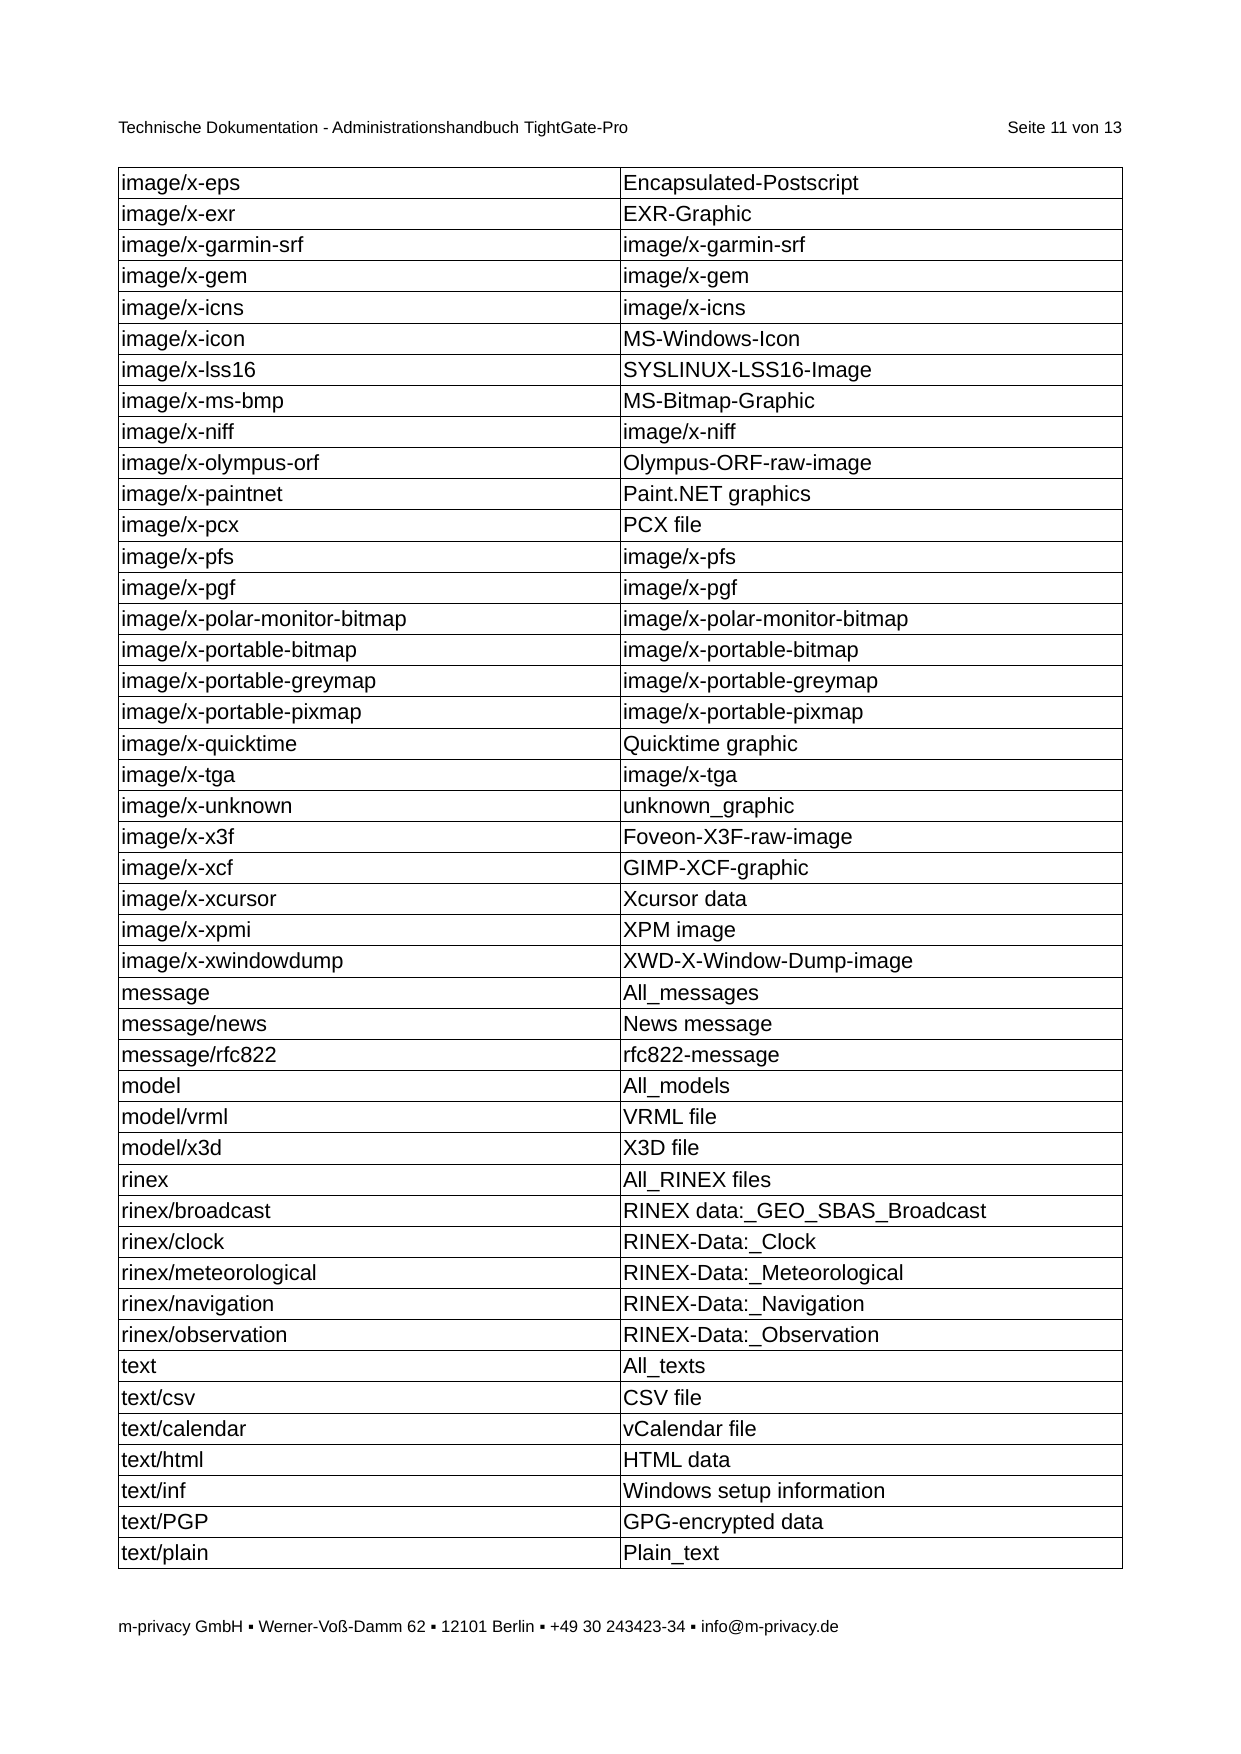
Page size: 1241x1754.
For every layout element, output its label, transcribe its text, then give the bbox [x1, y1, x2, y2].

table_cell image/x-exr [119, 199, 620, 229]
table_cell image/x-x3f [119, 822, 620, 852]
table_cell Quicktime graphic [621, 729, 1122, 758]
table_cell rinex/broadcast [119, 1196, 620, 1226]
table_cell text/plain [119, 1538, 620, 1568]
table_cell text/PGP [119, 1507, 620, 1537]
table_cell GPG-encrypted data [621, 1507, 1122, 1537]
table_cell EXR-Graphic [621, 199, 1122, 229]
table_cell Foveon-X3F-raw-image [621, 822, 1122, 852]
table_cell image/x-portable-greymap [119, 666, 620, 696]
table_cell RINEX-Data:_Navigation [621, 1289, 1122, 1319]
table_cell image/x-icns [621, 292, 1122, 322]
table_cell XWD-X-Window-Dump-image [621, 946, 1122, 977]
table_cell image/x-pfs [621, 542, 1122, 572]
table_cell image/x-portable-bitmap [119, 635, 620, 665]
table_cell image/x-xcursor [119, 884, 620, 914]
table_cell Windows setup information [621, 1476, 1122, 1506]
table_cell X3D file [621, 1133, 1122, 1163]
table_cell Plain_text [621, 1538, 1122, 1568]
table_cell News message [621, 1009, 1122, 1039]
table_cell Encapsulated-Postscript [621, 168, 1122, 198]
table_cell model/x3d [119, 1133, 620, 1163]
table_cell text/inf [119, 1476, 620, 1506]
table_cell image/x-xcf [119, 853, 620, 883]
table_cell PCX file [621, 510, 1122, 541]
table_cell image/x-niff [621, 417, 1122, 447]
table_cell image/x-pgf [621, 573, 1122, 603]
table_cell text/calendar [119, 1414, 620, 1444]
table_cell image/x-tga [119, 760, 620, 790]
table_cell message/rfc822 [119, 1040, 620, 1070]
table_cell image/x-gem [119, 261, 620, 291]
table_cell image/x-garmin-srf [621, 230, 1122, 260]
table_cell image/x-gem [621, 261, 1122, 291]
table_cell rinex/navigation [119, 1289, 620, 1319]
table_cell XPM image [621, 915, 1122, 945]
table_cell image/x-unknown [119, 791, 620, 821]
table_cell All_RINEX files [621, 1165, 1122, 1194]
table_cell rinex/observation [119, 1320, 620, 1350]
table_cell unknown_graphic [621, 791, 1122, 821]
table_cell image/x-ms-bmp [119, 386, 620, 416]
table_cell image/x-pcx [119, 510, 620, 541]
table_cell text/csv [119, 1382, 620, 1413]
table_cell SYSLINUX-LSS16-Image [621, 355, 1122, 385]
table_cell image/x-lss16 [119, 355, 620, 385]
table_cell MS-Windows-Icon [621, 324, 1122, 354]
table_cell HTML data [621, 1445, 1122, 1475]
table_cell All_texts [621, 1351, 1122, 1381]
table_cell Paint.NET graphics [621, 479, 1122, 509]
table_cell Olympus-ORF-raw-image [621, 448, 1122, 478]
table_cell image/x-polar-monitor-bitmap [621, 604, 1122, 634]
table_cell RINEX-Data:_Observation [621, 1320, 1122, 1350]
table_cell image/x-xpmi [119, 915, 620, 945]
table_cell GIMP-XCF-graphic [621, 853, 1122, 883]
table_cell image/x-portable-pixmap [621, 697, 1122, 727]
table_cell image/x-icns [119, 292, 620, 322]
table_cell All_models [621, 1071, 1122, 1101]
table_cell image/x-tga [621, 760, 1122, 790]
table_cell image/x-pgf [119, 573, 620, 603]
table_cell image/x-icon [119, 324, 620, 354]
table_cell text/html [119, 1445, 620, 1475]
table_cell image/x-xwindowdump [119, 946, 620, 977]
table_cell text [119, 1351, 620, 1381]
table_cell rinex/meteorological [119, 1258, 620, 1288]
table_cell image/x-eps [119, 168, 620, 198]
table_cell VRML file [621, 1102, 1122, 1132]
table_cell Xcursor data [621, 884, 1122, 914]
table_cell MS-Bitmap-Graphic [621, 386, 1122, 416]
table_cell vCalendar file [621, 1414, 1122, 1444]
table_cell image/x-polar-monitor-bitmap [119, 604, 620, 634]
table_cell model [119, 1071, 620, 1101]
table_cell RINEX data:_GEO_SBAS_Broadcast [621, 1196, 1122, 1226]
table_cell rinex/clock [119, 1227, 620, 1257]
table_cell image/x-portable-pixmap [119, 697, 620, 727]
table_cell image/x-niff [119, 417, 620, 447]
table_cell image/x-portable-bitmap [621, 635, 1122, 665]
table_cell model/vrml [119, 1102, 620, 1132]
table_cell RINEX-Data:_Clock [621, 1227, 1122, 1257]
table_cell image/x-olympus-orf [119, 448, 620, 478]
table_cell message/news [119, 1009, 620, 1039]
table_cell rinex [119, 1165, 620, 1194]
table_cell image/x-pfs [119, 542, 620, 572]
table_cell CSV file [621, 1382, 1122, 1413]
table_cell RINEX-Data:_Meteorological [621, 1258, 1122, 1288]
table_cell image/x-garmin-srf [119, 230, 620, 260]
table_cell All_messages [621, 978, 1122, 1008]
table_cell image/x-paintnet [119, 479, 620, 509]
table_cell image/x-portable-greymap [621, 666, 1122, 696]
table_cell rfc822-message [621, 1040, 1122, 1070]
table_cell message [119, 978, 620, 1008]
table_cell image/x-quicktime [119, 729, 620, 758]
